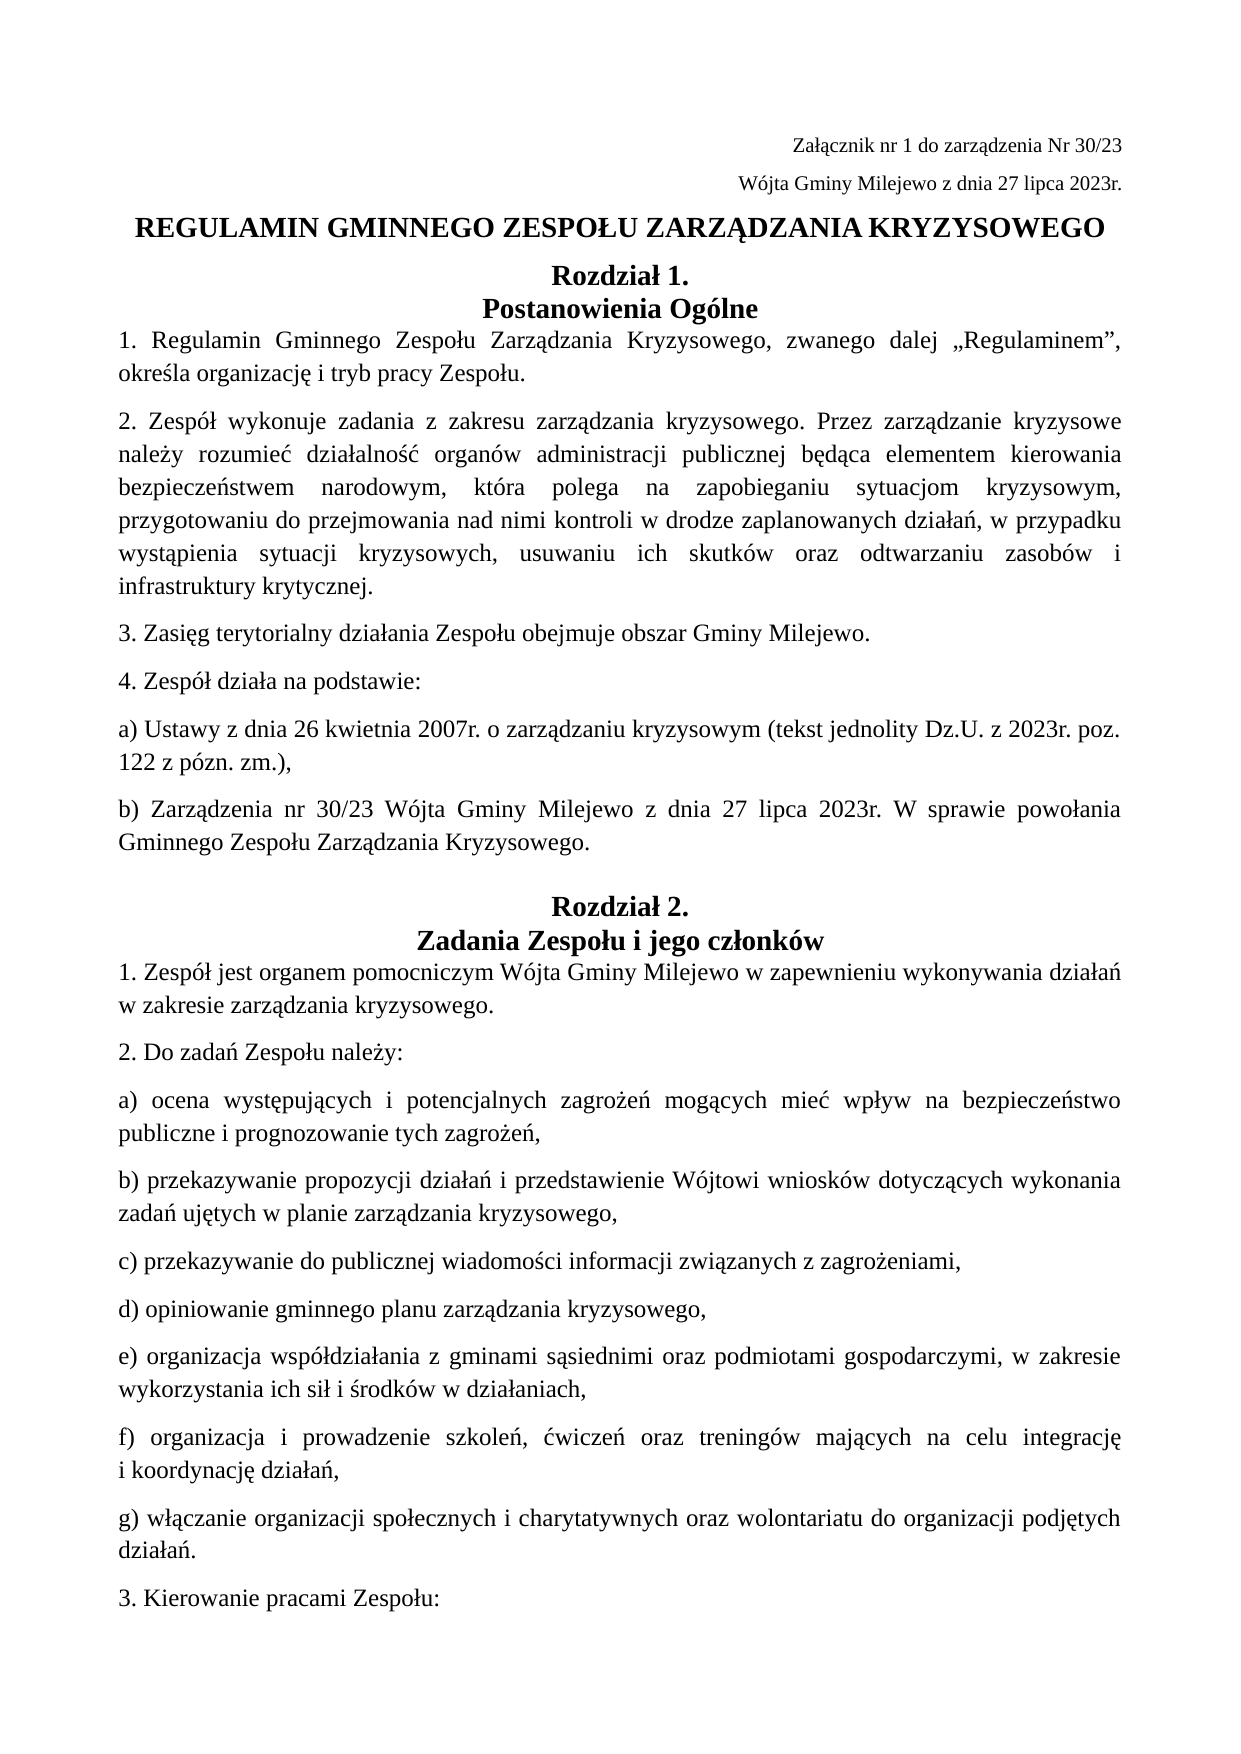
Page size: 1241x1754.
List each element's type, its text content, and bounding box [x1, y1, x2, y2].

text 2. Zespół wykonuje zadania z zakresu zarządzania kryzysowego. Przez zarządzanie kryzysowe należy rozumieć działalność organów administracji publicznej będąca elementem kierowania bezpieczeństwem narodowym, która polega na zapobieganiu sytuacjom kryzysowym, przygotowaniu do przejmowania nad nimi kontroli w drodze zaplanowanych działań, w przypadku wystąpienia sytuacji kryzysowych, usuwaniu ich skutków oraz odtwarzaniu zasobów i infrastruktury krytycznej. [118, 406, 1122, 600]
text 3. Zasięg terytorialny działania Zespołu obejmuje obszar Gminy Milejewo. [118, 618, 1122, 647]
text b) Zarządzenia nr 30/23 Wójta Gminy Milejewo z dnia 27 lipca 2023r. W sprawie powołania Gminnego Zespołu Zarządzania Kryzysowego. [118, 794, 1122, 856]
text 3. Kierowanie pracami Zespołu: [118, 1583, 1122, 1612]
subtitle Załącznik nr 1 do zarządzenia Nr 30/23 [118, 133, 1122, 157]
subtitle REGULAMIN GMINNEGO ZESPOŁU ZARZĄDZANIA KRYZYSOWEGO [118, 210, 1122, 243]
text e) organizacja współdziałania z gminami sąsiednimi oraz podmiotami gospodarczymi, w zakresie wykorzystania ich sił i środków w działaniach, [118, 1341, 1122, 1403]
text d) opiniowanie gminnego planu zarządzania kryzysowego, [118, 1294, 1122, 1322]
text 2. Do zadań Zespołu należy: [118, 1037, 1122, 1066]
text 4. Zespół działa na podstawie: [118, 666, 1122, 695]
subtitle Rozdział 2. Zadania Zespołu i jego członków [118, 889, 1122, 957]
text a) Ustawy z dnia 26 kwietnia 2007r. o zarządzaniu kryzysowym (tekst jednolity Dz.U. z 2023r. poz. 122 z pózn. zm.), [118, 714, 1122, 776]
text c) przekazywanie do publicznej wiadomości informacji związanych z zagrożeniami, [118, 1246, 1122, 1275]
text g) włączanie organizacji społecznych i charytatywnych oraz wolontariatu do organizacji podjętych działań. [118, 1503, 1122, 1564]
text 1. Regulamin Gminnego Zespołu Zarządzania Kryzysowego, zwanego dalej „Regulaminem”, określa organizację i tryb pracy Zespołu. [118, 325, 1122, 387]
subtitle Rozdział 1. Postanowienia Ogólne [118, 258, 1122, 325]
text f) organizacja i prowadzenie szkoleń, ćwiczeń oraz treningów mających na celu integrację i koordynację działań, [118, 1422, 1122, 1484]
text b) przekazywanie propozycji działań i przedstawienie Wójtowi wniosków dotyczących wykonania zadań ujętych w planie zarządzania kryzysowego, [118, 1166, 1122, 1227]
subtitle Wójta Gminy Milejewo z dnia 27 lipca 2023r. [118, 171, 1122, 195]
text 1. Zespół jest organem pomocniczym Wójta Gminy Milejewo w zapewnieniu wykonywania działań w zakresie zarządzania kryzysowego. [118, 957, 1122, 1018]
text a) ocena występujących i potencjalnych zagrożeń mogących mieć wpływ na bezpieczeństwo publiczne i prognozowanie tych zagrożeń, [118, 1085, 1122, 1147]
